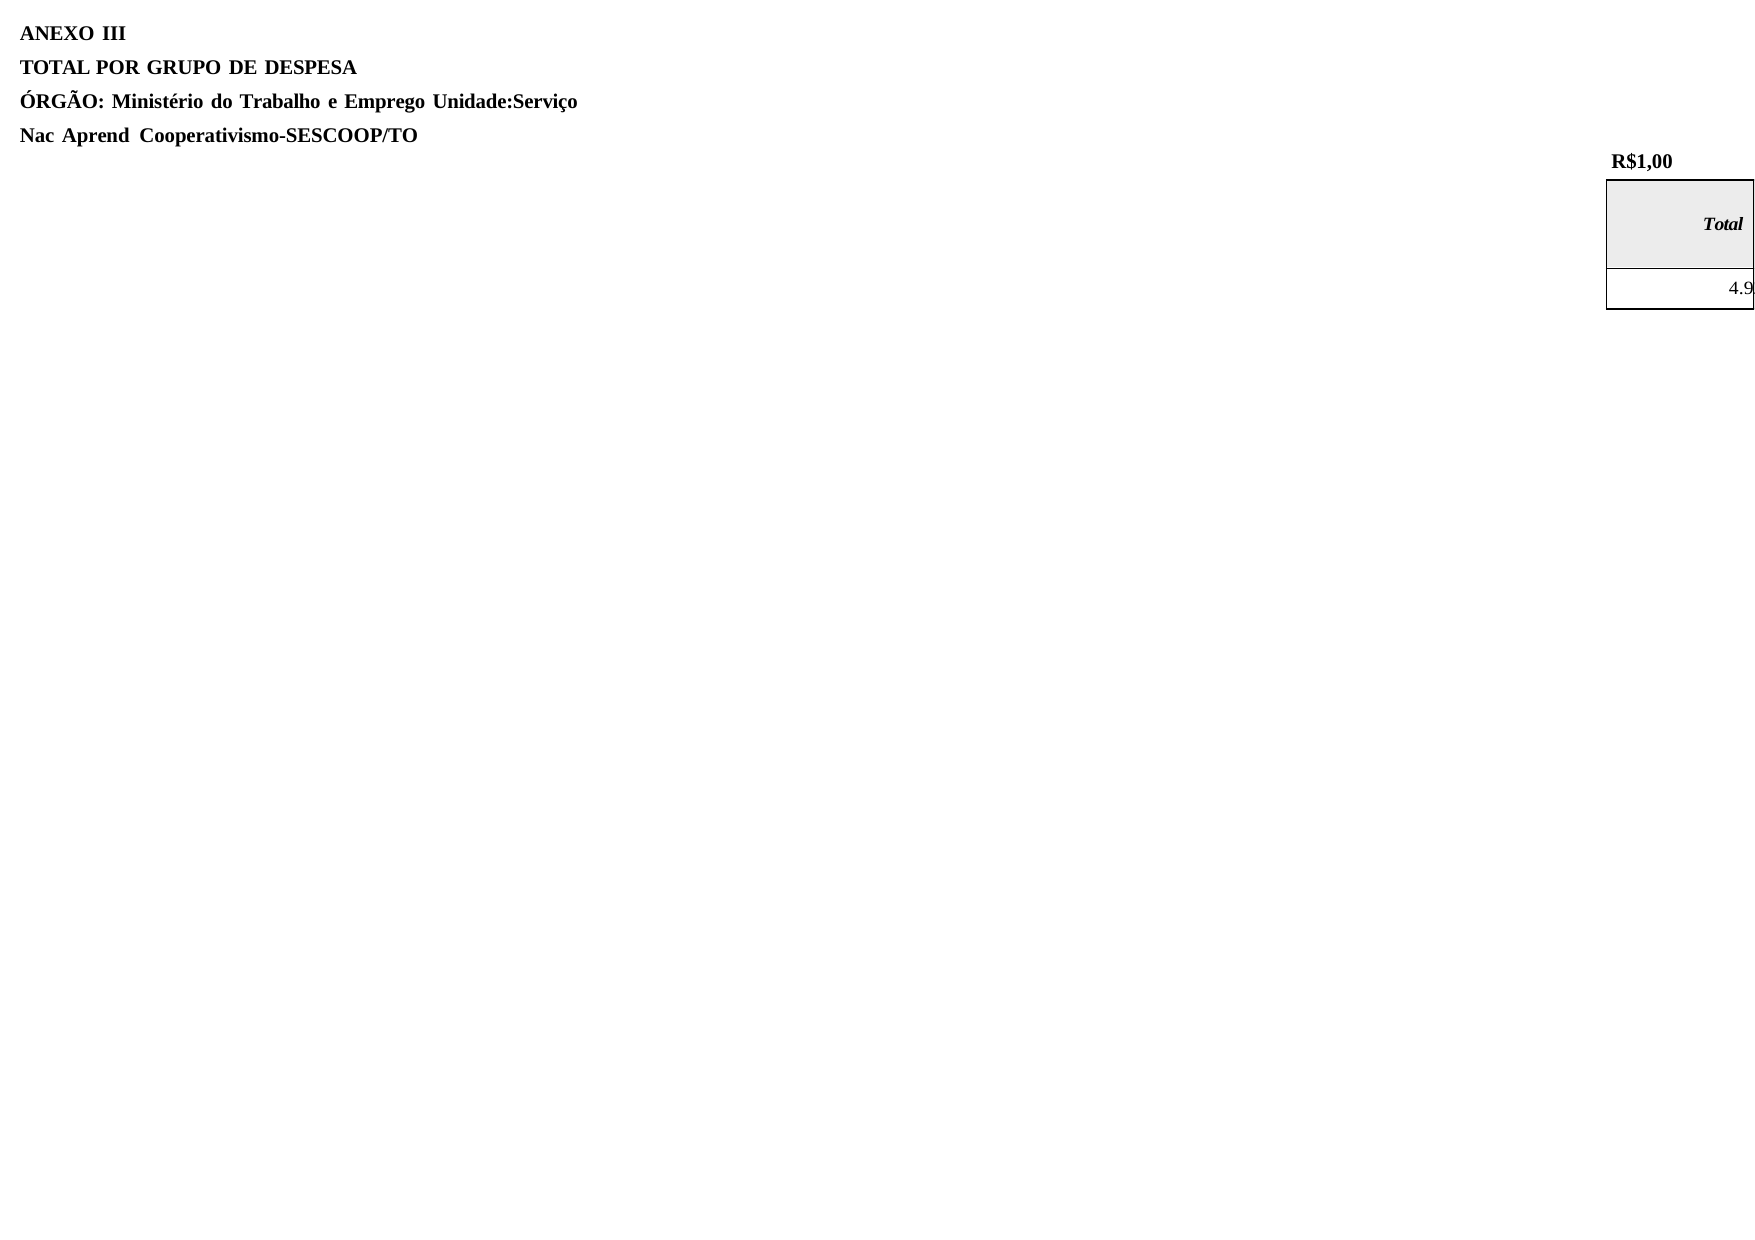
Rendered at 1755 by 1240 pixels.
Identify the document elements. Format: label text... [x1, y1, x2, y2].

text R$1,00 [1611, 149, 1685, 173]
text TOTAL POR GRUPO DE DESPESA [19, 55, 580, 79]
table_header Total [1607, 181, 1753, 267]
table_cell 4.920.886,00 [1607, 269, 1753, 308]
text ANEXO III [19, 21, 580, 44]
text ÓRGÃO: Ministério do Trabalho e Emprego Unidade:Serviço Nac Aprend Cooperativismo-SESCOOP/TO [19, 89, 580, 147]
